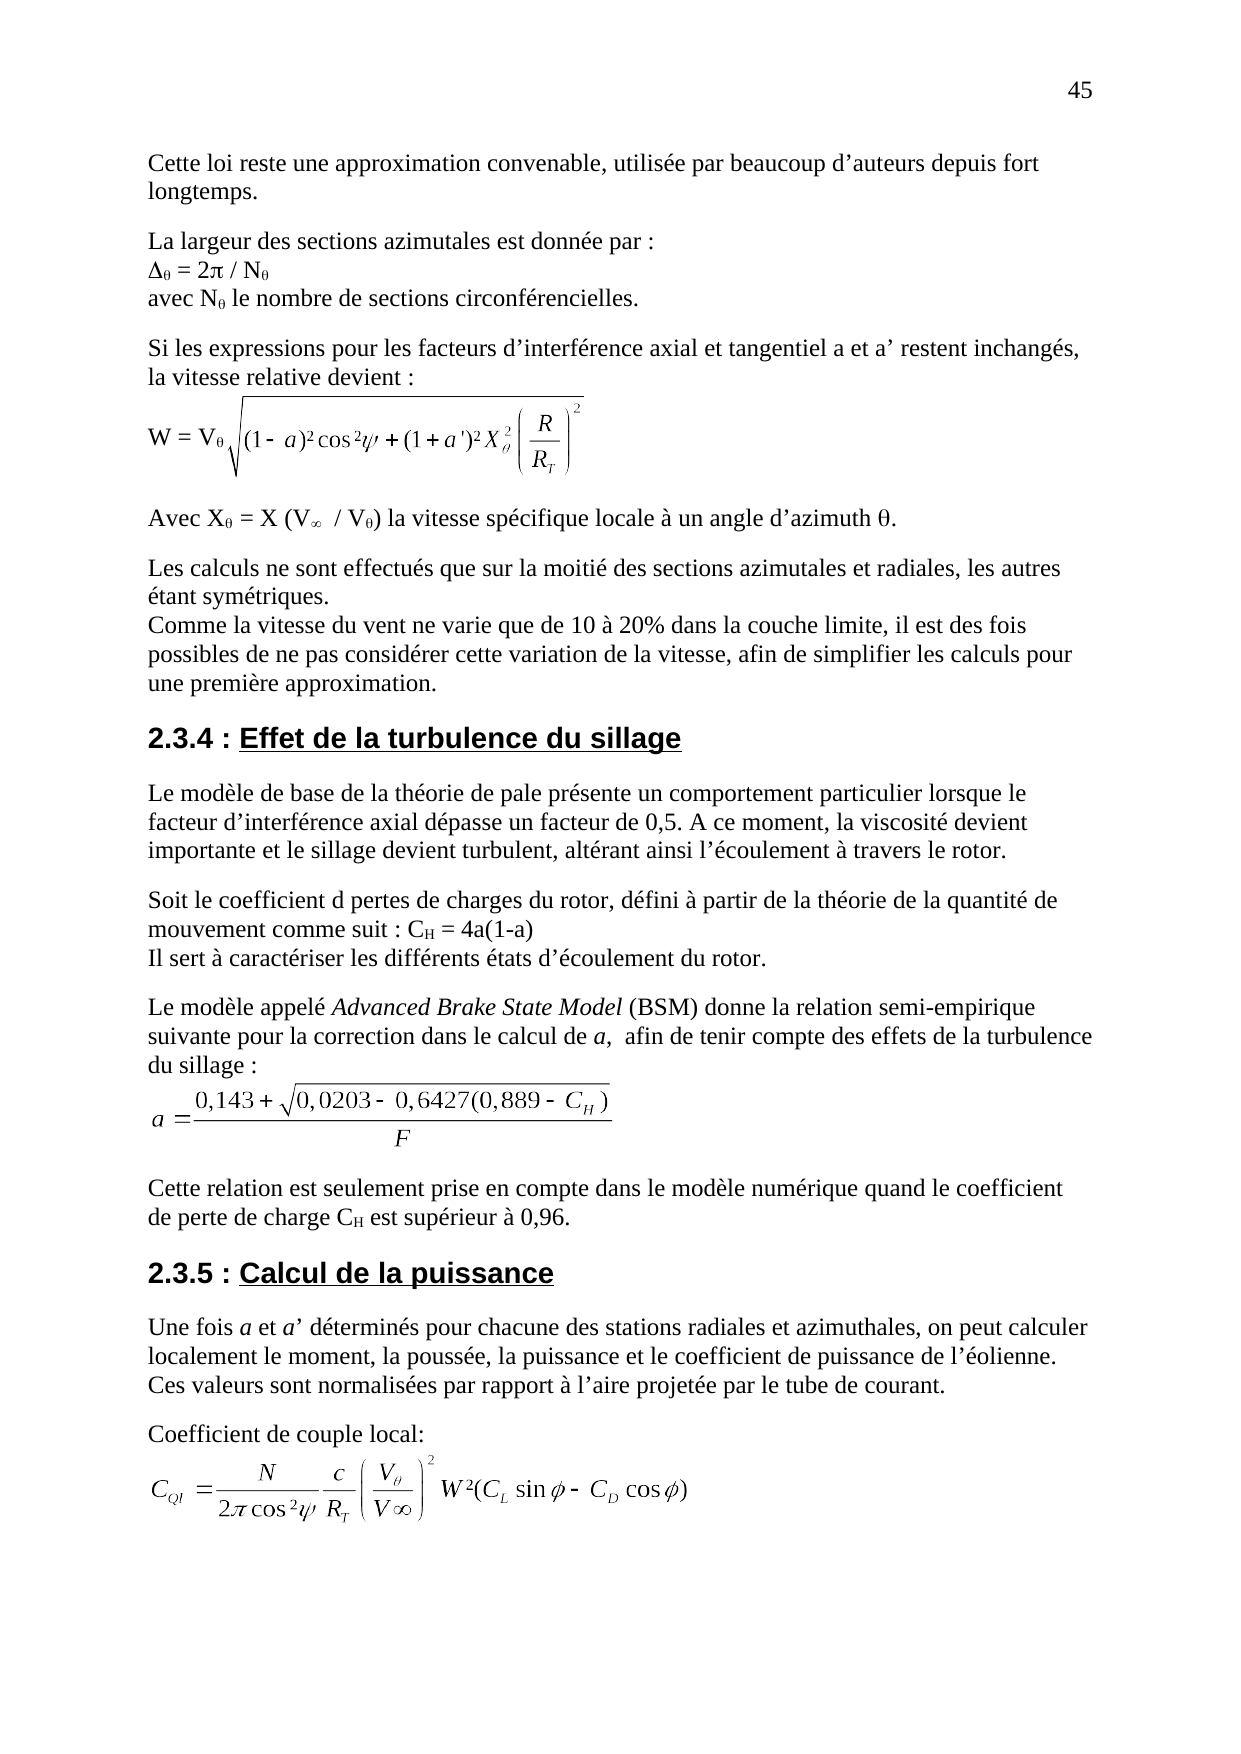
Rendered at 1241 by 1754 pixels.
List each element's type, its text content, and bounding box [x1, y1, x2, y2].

text Soit le coefficient d pertes de charges du rotor, défini à partir de la théorie de la quantité de mouvement comme suit : CH = 4a(1-a) Il sert à caractériser les différents états d’écoulement du rotor. [148, 885, 1092, 971]
subtitle 2.3.4 : Effet de la turbulence du sillage [148, 721, 1092, 755]
subtitle 2.3.5 : Calcul de la puissance [148, 1256, 1092, 1289]
text Si les expressions pour les facteurs d’interférence axial et tangentiel a et a’ restent inchangés, la vitesse relative devient : W = V [148, 333, 1092, 482]
text Le modèle appelé Advanced Brake State Model (BSM) donne la relation semi-empirique suivante pour la correction dans le calcul de a, afin de tenir compte des effets de la turbulence du sillage : [148, 992, 1092, 1152]
text Cette relation est seulement prise en compte dans le modèle numérique quand le coefficient de perte de charge CH est supérieur à 0,96. [148, 1173, 1092, 1231]
text Avec X= X (V / V) la vitesse spécifique locale à un angle d’azimuth . [148, 503, 1092, 532]
text Les calculs ne sont effectués que sur la moitié des sections azimutales et radiales, les autres étant symétriques. Comme la vitesse du vent ne varie que de 10 à 20% dans la couche limite, il est des fois possibles de ne pas considérer cette variation de la vitesse, afin de simplifier les calculs pour une première approximation. [148, 553, 1092, 696]
text Cette loi reste une approximation convenable, utilisée par beaucoup d’auteurs depuis fort longtemps. [148, 148, 1092, 205]
text Coefficient de couple local: [148, 1419, 1092, 1528]
text Le modèle de base de la théorie de pale présente un comportement particulier lorsque le facteur d’interférence axial dépasse un facteur de 0,5. A ce moment, la viscosité devient importante et le sillage devient turbulent, altérant ainsi l’écoulement à travers le rotor. [148, 778, 1092, 864]
text La largeur des sections azimutales est donnée par :  = 2 / N avec N le nombre de sections circonférencielles. [148, 226, 1092, 312]
text Une fois a et a’ déterminés pour chacune des stations radiales et azimuthales, on peut calculer localement le moment, la poussée, la puissance et le coefficient de puissance de l’éolienne. Ces valeurs sont normalisées par rapport à l’aire projetée par le tube de courant. [148, 1312, 1092, 1398]
